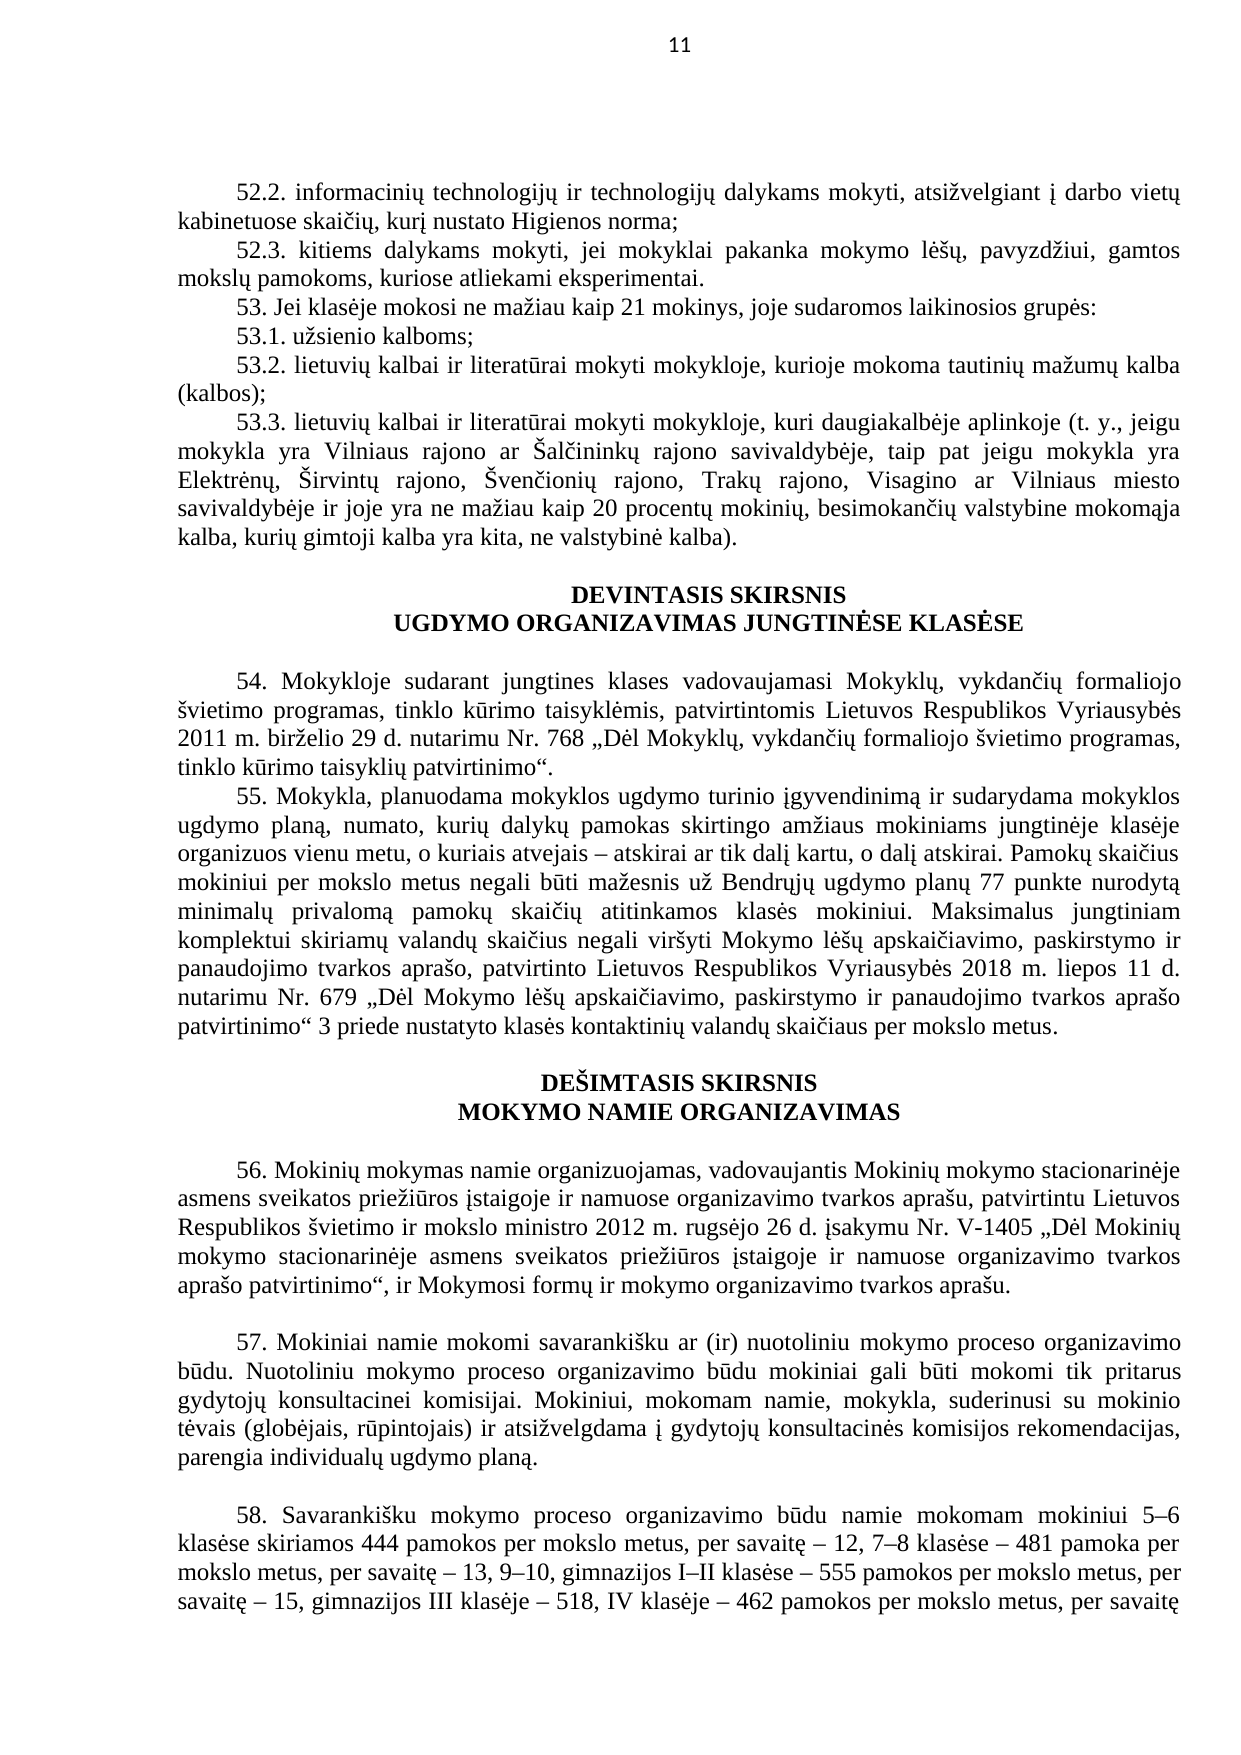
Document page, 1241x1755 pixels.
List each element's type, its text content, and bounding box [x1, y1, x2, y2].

text 52.3. kitiems dalykams mokyti, jei mokyklai pakanka mokymo lėšų, pavyzdžiui, gamtos mokslų pamokoms, kuriose atliekami eksperimentai. [177, 235, 1181, 292]
text 53. Jei klasėje mokosi ne mažiau kaip 21 mokinys, joje sudaromos laikinosios grupės: [177, 292, 1181, 321]
text 58. Savarankišku mokymo proceso organizavimo būdu namie mokomam mokiniui 5–6 klasėse skiriamos 444 pamokos per mokslo metus, per savaitę – 12, 7–8 klasėse – 481 pamoka per mokslo metus, per savaitę – 13, 9–10, gimnazijos I–II klasėse – 555 pamokos per mokslo metus, per savaitę – 15, gimnazijos III klasėje – 518, IV klasėje – 462 pamokos per mokslo metus, per savaitę [177, 1500, 1181, 1615]
text 56. Mokinių mokymas namie organizuojamas, vadovaujantis Mokinių mokymo stacionarinėje asmens sveikatos priežiūros įstaigoje ir namuose organizavimo tvarkos aprašu, patvirtintu Lietuvos Respublikos švietimo ir mokslo ministro 2012 m. rugsėjo 26 d. įsakymu Nr. V-1405 „Dėl Mokinių mokymo stacionarinėje asmens sveikatos priežiūros įstaigoje ir namuose organizavimo tvarkos aprašo patvirtinimo“, ir Mokymosi formų ir mokymo organizavimo tvarkos aprašu. [177, 1155, 1181, 1298]
text 54. Mokykloje sudarant jungtines klases vadovaujamasi Mokyklų, vykdančių formaliojo švietimo programas, tinklo kūrimo taisyklėmis, patvirtintomis Lietuvos Respublikos Vyriausybės 2011 m. birželio 29 d. nutarimu Nr. 768 „Dėl Mokyklų, vykdančių formaliojo švietimo programas, tinklo kūrimo taisyklių patvirtinimo“. [177, 666, 1181, 781]
text 52.2. informacinių technologijų ir technologijų dalykams mokyti, atsižvelgiant į darbo vietų kabinetuose skaičių, kurį nustato Higienos norma; [177, 177, 1181, 235]
text MOKYMO NAMIE ORGANIZAVIMAS [177, 1097, 1181, 1126]
text DEVINTASIS SKIRSNIS [177, 580, 1181, 608]
text DEŠIMTASIS SKIRSNIS [177, 1068, 1181, 1097]
text 53.2. lietuvių kalbai ir literatūrai mokyti mokykloje, kurioje mokoma tautinių mažumų kalba (kalbos); [177, 350, 1181, 407]
text 57. Mokiniai namie mokomi savarankišku ar (ir) nuotoliniu mokymo proceso organizavimo būdu. Nuotoliniu mokymo proceso organizavimo būdu mokiniai gali būti mokomi tik pritarus gydytojų konsultacinei komisijai. Mokiniui, mokomam namie, mokykla, suderinusi su mokinio tėvais (globėjais, rūpintojais) ir atsižvelgdama į gydytojų konsultacinės komisijos rekomendacijas, parengia individualų ugdymo planą. [177, 1327, 1181, 1471]
text 55. Mokykla, planuodama mokyklos ugdymo turinio įgyvendinimą ir sudarydama mokyklos ugdymo planą, numato, kurių dalykų pamokas skirtingo amžiaus mokiniams jungtinėje klasėje organizuos vienu metu, o kuriais atvejais – atskirai ar tik dalį kartu, o dalį atskirai. Pamokų skaičius mokiniui per mokslo metus negali būti mažesnis už Bendrųjų ugdymo planų 77 punkte nurodytą minimalų privalomą pamokų skaičių atitinkamos klasės mokiniui. Maksimalus jungtiniam komplektui skiriamų valandų skaičius negali viršyti Mokymo lėšų apskaičiavimo, paskirstymo ir panaudojimo tvarkos aprašo, patvirtinto Lietuvos Respublikos Vyriausybės 2018 m. liepos 11 d. nutarimu Nr. 679 „Dėl Mokymo lėšų apskaičiavimo, paskirstymo ir panaudojimo tvarkos aprašo patvirtinimo“ 3 priede nustatyto klasės kontaktinių valandų skaičiaus per mokslo metus. [177, 781, 1181, 1040]
text 53.3. lietuvių kalbai ir literatūrai mokyti mokykloje, kuri daugiakalbėje aplinkoje (t. y., jeigu mokykla yra Vilniaus rajono ar Šalčininkų rajono savivaldybėje, taip pat jeigu mokykla yra Elektrėnų, Širvintų rajono, Švenčionių rajono, Trakų rajono, Visagino ar Vilniaus miesto savivaldybėje ir joje yra ne mažiau kaip 20 procentų mokinių, besimokančių valstybine mokomąja kalba, kurių gimtoji kalba yra kita, ne valstybinė kalba). [177, 407, 1181, 551]
text UGDYMO ORGANIZAVIMAS JUNGTINĖSE KLASĖSE [177, 608, 1181, 637]
text 53.1. užsienio kalboms; [177, 321, 1181, 350]
